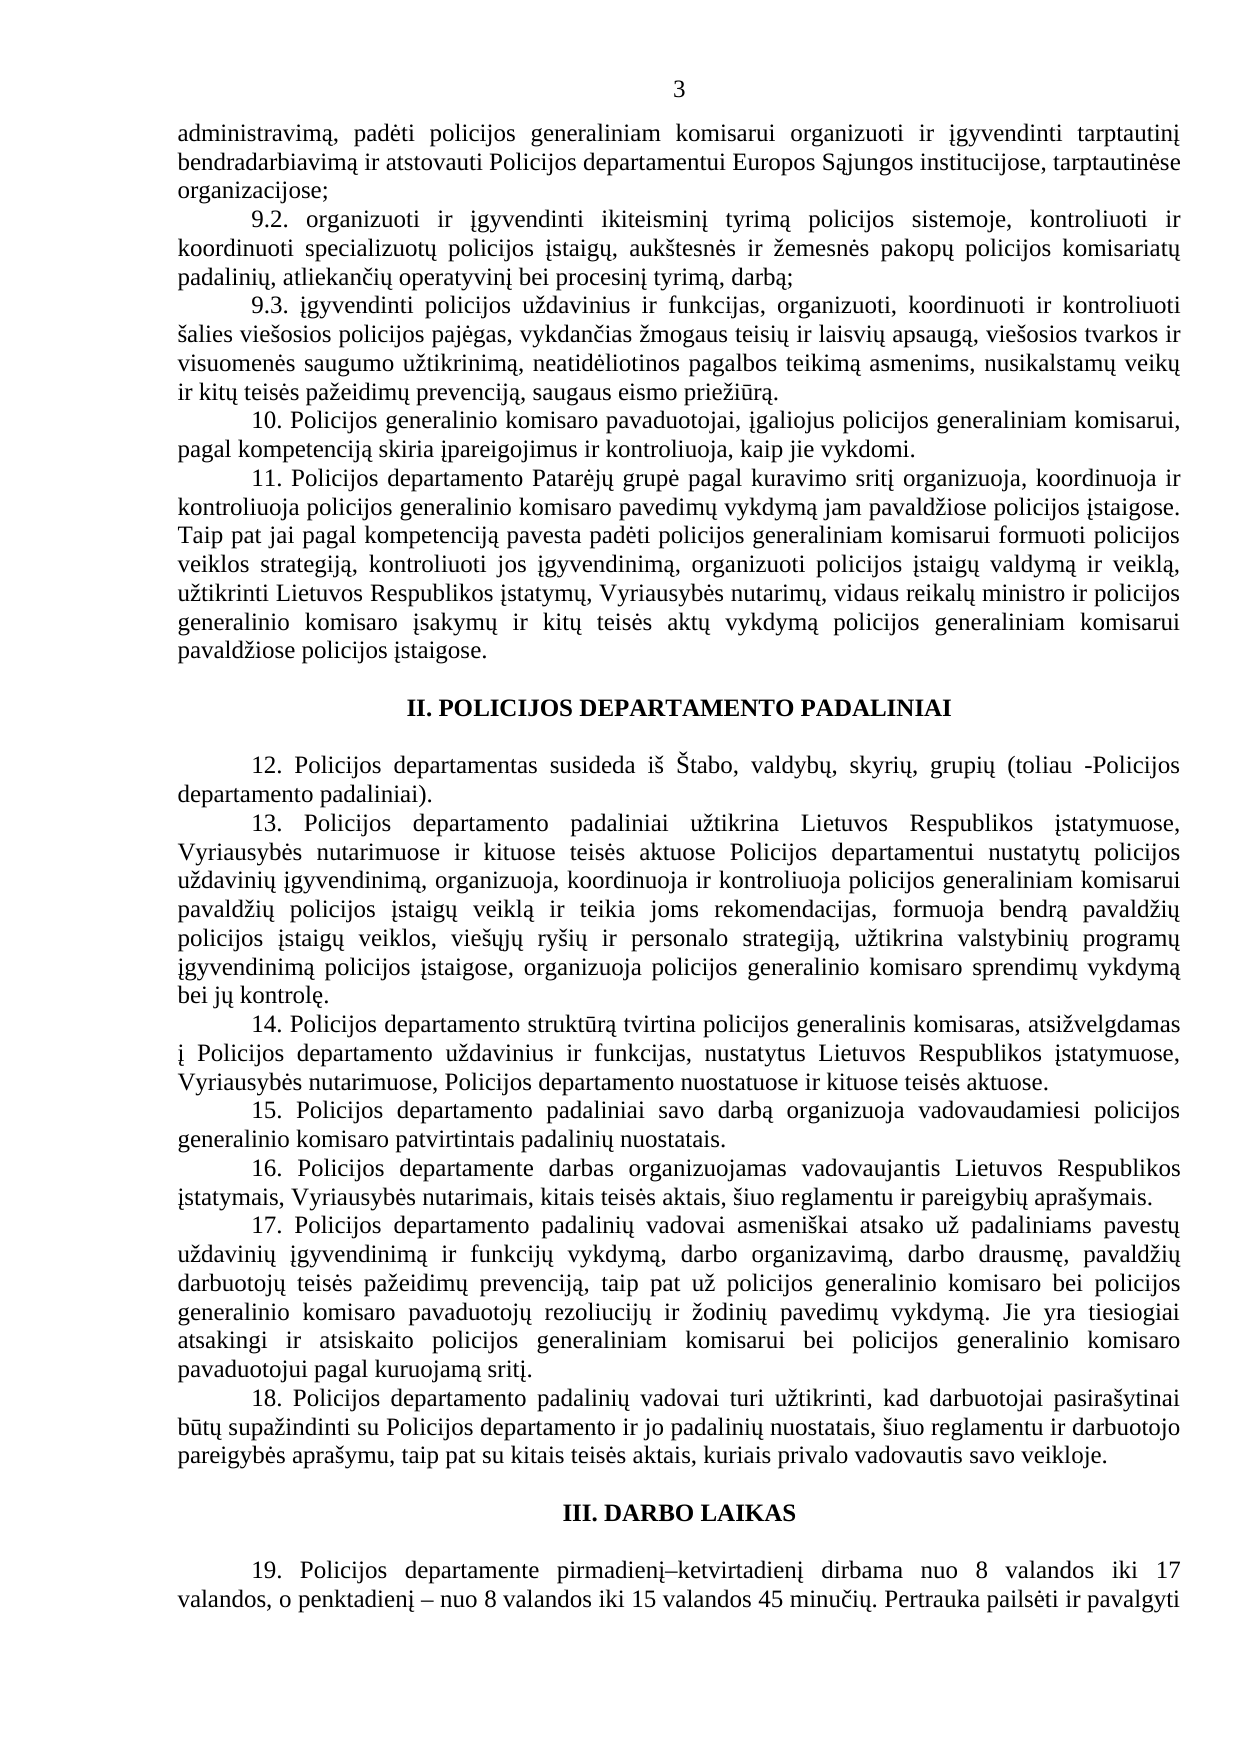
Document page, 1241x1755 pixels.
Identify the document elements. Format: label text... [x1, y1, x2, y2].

text III. DARBO LAIKAS [177, 1498, 1181, 1527]
text 10. Policijos generalinio komisaro pavaduotojai, įgaliojus policijos generaliniam komisarui, pagal kompetenciją skiria įpareigojimus ir kontroliuoja, kaip jie vykdomi. [177, 406, 1181, 463]
text 12. Policijos departamentas susideda iš Štabo, valdybų, skyrių, grupių (toliau -Policijos departamento padaliniai). [177, 751, 1181, 808]
text 16. Policijos departamente darbas organizuojamas vadovaujantis Lietuvos Respublikos įstatymais, Vyriausybės nutarimais, kitais teisės aktais, šiuo reglamentu ir pareigybių aprašymais. [177, 1153, 1181, 1211]
text 17. Policijos departamento padalinių vadovai asmeniškai atsako už padaliniams pavestų uždavinių įgyvendinimą ir funkcijų vykdymą, darbo organizavimą, darbo drausmę, pavaldžių darbuotojų teisės pažeidimų prevenciją, taip pat už policijos generalinio komisaro bei policijos generalinio komisaro pavaduotojų rezoliucijų ir žodinių pavedimų vykdymą. Jie yra tiesiogiai atsakingi ir atsiskaito policijos generaliniam komisarui bei policijos generalinio komisaro pavaduotojui pagal kuruojamą sritį. [177, 1211, 1181, 1383]
text administravimą, padėti policijos generaliniam komisarui organizuoti ir įgyvendinti tarptautinį bendradarbiavimą ir atstovauti Policijos departamentui Europos Sąjungos institucijose, tarptautinėse organizacijose; [177, 118, 1181, 204]
text 14. Policijos departamento struktūrą tvirtina policijos generalinis komisaras, atsižvelgdamas į Policijos departamento uždavinius ir funkcijas, nustatytus Lietuvos Respublikos įstatymuose, Vyriausybės nutarimuose, Policijos departamento nuostatuose ir kituose teisės aktuose. [177, 1009, 1181, 1096]
text 19. Policijos departamente pirmadienį–ketvirtadienį dirbama nuo 8 valandos iki 17 valandos, o penktadienį – nuo 8 valandos iki 15 valandos 45 minučių. Pertrauka pailsėti ir pavalgyti [177, 1556, 1181, 1613]
text 11. Policijos departamento Patarėjų grupė pagal kuravimo sritį organizuoja, koordinuoja ir kontroliuoja policijos generalinio komisaro pavedimų vykdymą jam pavaldžiose policijos įstaigose. Taip pat jai pagal kompetenciją pavesta padėti policijos generaliniam komisarui formuoti policijos veiklos strategiją, kontroliuoti jos įgyvendinimą, organizuoti policijos įstaigų valdymą ir veiklą, užtikrinti Lietuvos Respublikos įstatymų, Vyriausybės nutarimų, vidaus reikalų ministro ir policijos generalinio komisaro įsakymų ir kitų teisės aktų vykdymą policijos generaliniam komisarui pavaldžiose policijos įstaigose. [177, 463, 1181, 664]
text 18. Policijos departamento padalinių vadovai turi užtikrinti, kad darbuotojai pasirašytinai būtų supažindinti su Policijos departamento ir jo padalinių nuostatais, šiuo reglamentu ir darbuotojo pareigybės aprašymu, taip pat su kitais teisės aktais, kuriais privalo vadovautis savo veikloje. [177, 1383, 1181, 1469]
text 13. Policijos departamento padaliniai užtikrina Lietuvos Respublikos įstatymuose, Vyriausybės nutarimuose ir kituose teisės aktuose Policijos departamentui nustatytų policijos uždavinių įgyvendinimą, organizuoja, koordinuoja ir kontroliuoja policijos generaliniam komisarui pavaldžių policijos įstaigų veiklą ir teikia joms rekomendacijas, formuoja bendrą pavaldžių policijos įstaigų veiklos, viešųjų ryšių ir personalo strategiją, užtikrina valstybinių programų įgyvendinimą policijos įstaigose, organizuoja policijos generalinio komisaro sprendimų vykdymą bei jų kontrolę. [177, 808, 1181, 1009]
text 9.3. įgyvendinti policijos uždavinius ir funkcijas, organizuoti, koordinuoti ir kontroliuoti šalies viešosios policijos pajėgas, vykdančias žmogaus teisių ir laisvių apsaugą, viešosios tvarkos ir visuomenės saugumo užtikrinimą, neatidėliotinos pagalbos teikimą asmenims, nusikalstamų veikų ir kitų teisės pažeidimų prevenciją, saugaus eismo priežiūrą. [177, 291, 1181, 406]
text 15. Policijos departamento padaliniai savo darbą organizuoja vadovaudamiesi policijos generalinio komisaro patvirtintais padalinių nuostatais. [177, 1096, 1181, 1153]
text II. POLICIJOS DEPARTAMENTO PADALINIAI [177, 693, 1181, 722]
text 9.2. organizuoti ir įgyvendinti ikiteisminį tyrimą policijos sistemoje, kontroliuoti ir koordinuoti specializuotų policijos įstaigų, aukštesnės ir žemesnės pakopų policijos komisariatų padalinių, atliekančių operatyvinį bei procesinį tyrimą, darbą; [177, 204, 1181, 291]
